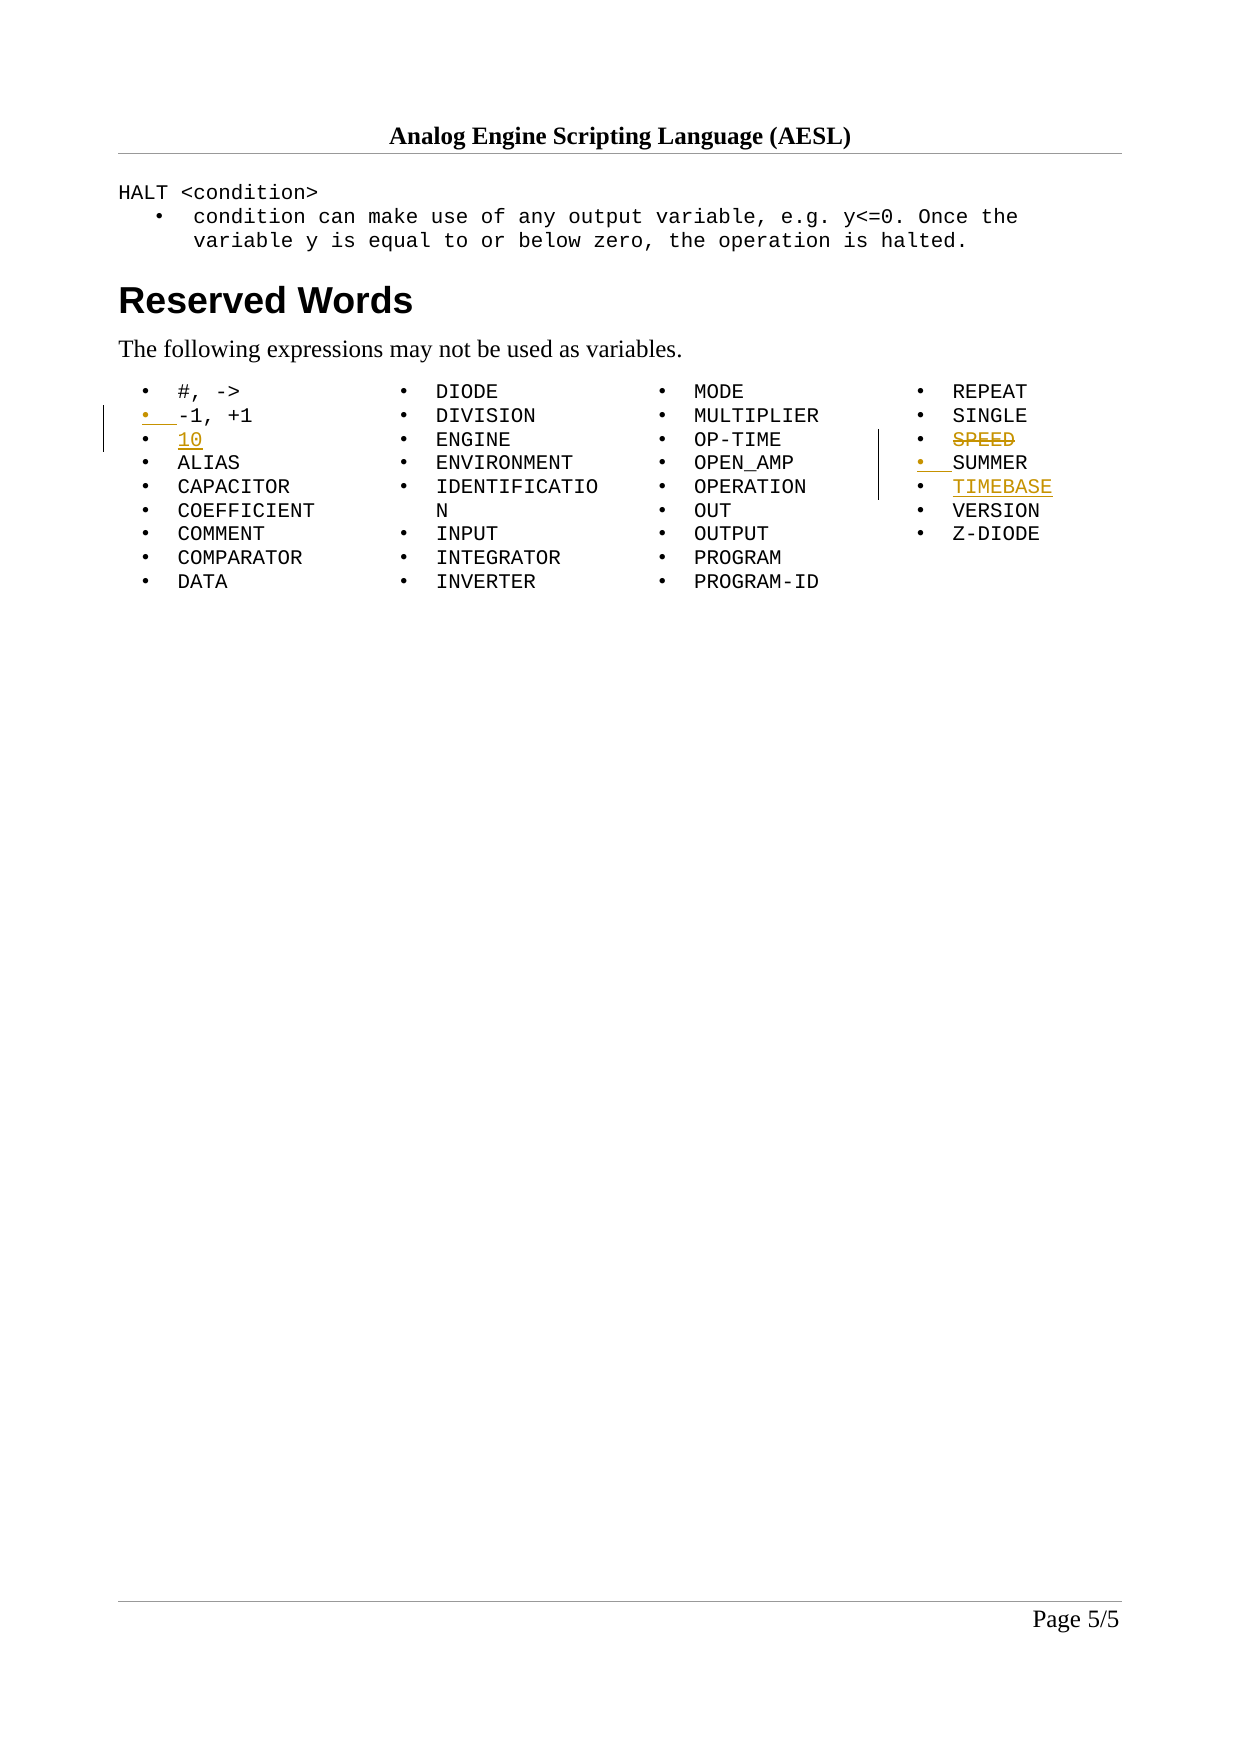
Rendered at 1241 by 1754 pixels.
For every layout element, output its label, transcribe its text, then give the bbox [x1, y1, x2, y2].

list COEFFICIENT [142, 500, 347, 523]
list condition can make use of any output variable, e.g. y<=0. Once the variable y is equal to or below zero, the operation is halted. [156, 206, 1122, 253]
list DIVISION [400, 405, 605, 429]
list COMPARATOR [142, 547, 347, 571]
list CAPACITOR [142, 476, 347, 500]
list SINGLE [917, 405, 1122, 429]
list DIODE [400, 381, 605, 405]
list PROGRAM-ID [658, 571, 864, 594]
list OPERATION [658, 476, 864, 500]
list COMMENT [142, 523, 347, 547]
text The following expressions may not be used as variables. [118, 334, 1122, 363]
list -1, +1 [142, 405, 347, 429]
list 10 [142, 429, 347, 452]
list DATA [142, 571, 347, 594]
list ENGINE [400, 429, 605, 452]
list IDENTIFICATION [400, 476, 605, 523]
list OP-TIME [658, 429, 864, 452]
list PROGRAM [658, 547, 864, 571]
list ALIAS [142, 452, 347, 476]
list OUT [658, 500, 864, 523]
list INTEGRATOR [400, 547, 605, 571]
text HALT <condition> [118, 182, 1122, 206]
list MULTIPLIER [658, 405, 864, 429]
list MODE [658, 381, 864, 405]
list SUMMER [917, 452, 1122, 476]
list TIMEBASE [917, 476, 1122, 500]
list #, -> [142, 381, 347, 405]
list INPUT [400, 523, 605, 547]
list Z-DIODE [917, 523, 1122, 547]
list VERSION [917, 500, 1122, 523]
list INVERTER [400, 571, 605, 594]
list REPEAT [917, 381, 1122, 405]
subtitle Reserved Words [118, 278, 1122, 321]
list OUTPUT [658, 523, 864, 547]
list ENVIRONMENT [400, 452, 605, 476]
list OPEN_AMP [658, 452, 864, 476]
